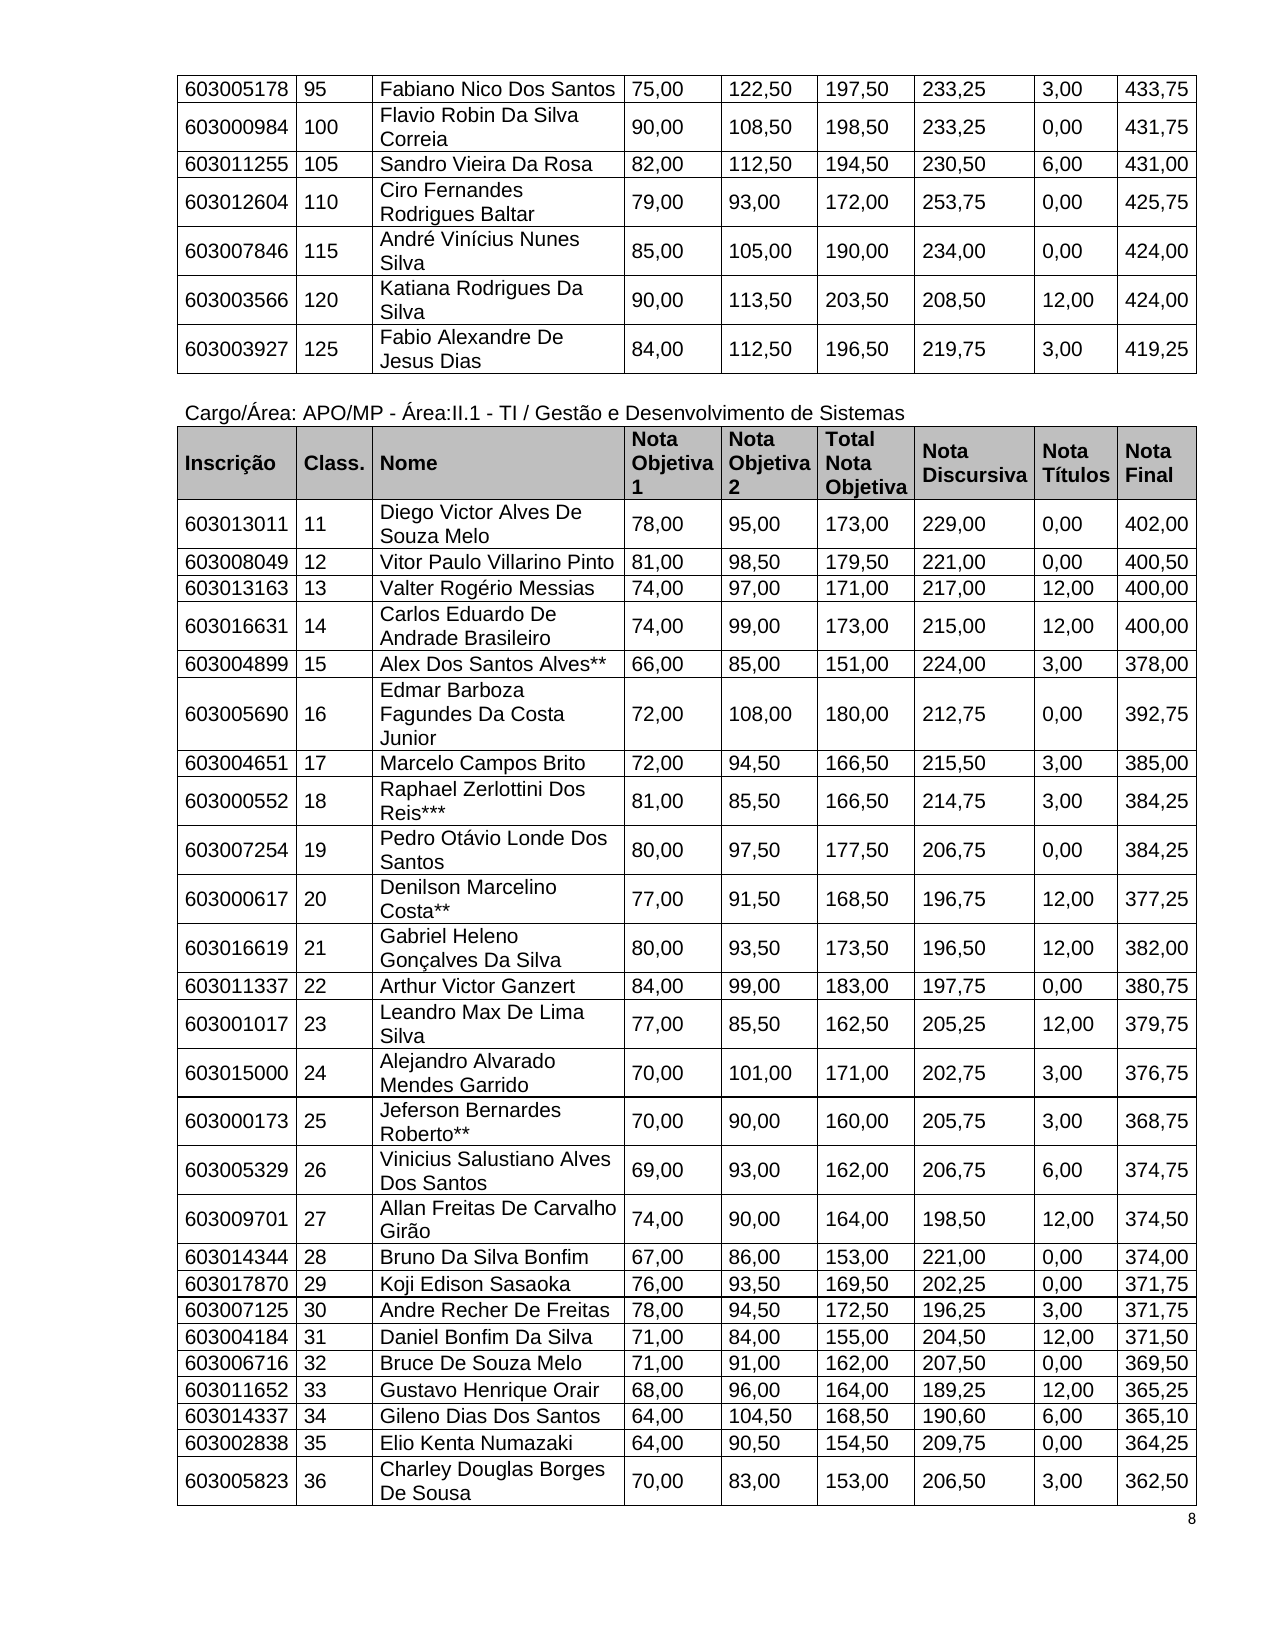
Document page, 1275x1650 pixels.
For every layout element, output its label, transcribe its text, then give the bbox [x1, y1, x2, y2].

table_cell 0,00 [1035, 227, 1117, 275]
table_cell 0,00 [1035, 1430, 1117, 1456]
table_cell 209,75 [915, 1430, 1034, 1456]
table_cell 603006716 [178, 1351, 296, 1376]
table_cell 115 [297, 227, 372, 275]
table_cell 168,50 [818, 875, 914, 923]
table_cell 85,50 [722, 1000, 817, 1047]
table_cell 97,00 [722, 576, 817, 601]
table_cell 3,00 [1035, 651, 1117, 677]
table_cell 24 [297, 1049, 372, 1096]
table_cell 105,00 [722, 227, 817, 275]
table_cell 205,75 [915, 1098, 1034, 1145]
table_cell 12,00 [1035, 875, 1117, 923]
table_cell 217,00 [915, 576, 1034, 601]
table_cell 379,75 [1118, 1000, 1196, 1047]
table_cell 603011255 [178, 152, 296, 177]
table_cell 208,50 [915, 276, 1034, 324]
table_cell 380,75 [1118, 973, 1196, 998]
table_cell 112,50 [722, 152, 817, 177]
table_cell 603017870 [178, 1271, 296, 1296]
table_cell Denilson Marcelino Costa** [373, 875, 624, 923]
table_cell 69,00 [625, 1146, 721, 1194]
table_cell 26 [297, 1146, 372, 1194]
table_cell 162,00 [818, 1146, 914, 1194]
table_cell 90,00 [625, 103, 721, 151]
table_cell 376,75 [1118, 1049, 1196, 1096]
table_cell Gabriel Heleno Gonçalves Da Silva [373, 924, 624, 972]
table_cell 120 [297, 276, 372, 324]
table_cell [721, 374, 818, 399]
table_cell 12 [297, 549, 372, 574]
table_cell 64,00 [625, 1430, 721, 1456]
table_cell 90,00 [722, 1098, 817, 1145]
table_cell 71,00 [625, 1351, 721, 1376]
table_cell 3,00 [1035, 1457, 1117, 1505]
table_cell 33 [297, 1377, 372, 1403]
table_cell 0,00 [1035, 500, 1117, 548]
table_cell 0,00 [1035, 1271, 1117, 1296]
table_cell 100 [297, 103, 372, 151]
table_cell 603000173 [178, 1098, 296, 1145]
table_cell 224,00 [915, 651, 1034, 677]
table_cell 230,50 [915, 152, 1034, 177]
table_cell 93,50 [722, 1271, 817, 1296]
table_cell 603004184 [178, 1324, 296, 1349]
table_cell 196,50 [915, 924, 1034, 972]
table_cell 93,00 [722, 1146, 817, 1194]
table_cell 603016619 [178, 924, 296, 972]
table_cell 91,50 [722, 875, 817, 923]
table_cell 95 [297, 76, 372, 102]
table_cell 15 [297, 651, 372, 677]
table_cell Daniel Bonfim Da Silva [373, 1324, 624, 1349]
table_cell 0,00 [1035, 1244, 1117, 1270]
table_cell 603004899 [178, 651, 296, 677]
table_cell 29 [297, 1271, 372, 1296]
table_cell 95,00 [722, 500, 817, 548]
table_cell 83,00 [722, 1457, 817, 1505]
table_cell 105 [297, 152, 372, 177]
table_cell Gustavo Henrique Orair [373, 1377, 624, 1403]
table_cell Alex Dos Santos Alves** [373, 651, 624, 677]
table_cell Sandro Vieira Da Rosa [373, 152, 624, 177]
table_cell 19 [297, 826, 372, 874]
table_cell 196,50 [818, 325, 914, 373]
table_cell 74,00 [625, 576, 721, 601]
table_cell 22 [297, 973, 372, 998]
table_cell 91,00 [722, 1351, 817, 1376]
table_cell 3,00 [1035, 751, 1117, 776]
table_cell 6,00 [1035, 1404, 1117, 1429]
table_cell 0,00 [1035, 1351, 1117, 1376]
table_cell 18 [297, 777, 372, 825]
table_cell 12,00 [1035, 1324, 1117, 1349]
table_cell 166,50 [818, 751, 914, 776]
table_cell Fabio Alexandre De Jesus Dias [373, 325, 624, 373]
table_cell 368,75 [1118, 1098, 1196, 1145]
table_cell 180,00 [818, 678, 914, 749]
table_cell 166,50 [818, 777, 914, 825]
table_cell 77,00 [625, 875, 721, 923]
table_cell 32 [297, 1351, 372, 1376]
table_cell 96,00 [722, 1377, 817, 1403]
table_cell 0,00 [1035, 678, 1117, 749]
table_cell 66,00 [625, 651, 721, 677]
table_cell 197,50 [818, 76, 914, 102]
table_cell Marcelo Campos Brito [373, 751, 624, 776]
table_cell 369,50 [1118, 1351, 1196, 1376]
table_cell 603002838 [178, 1430, 296, 1456]
table_cell 3,00 [1035, 76, 1117, 102]
table_cell 371,75 [1118, 1271, 1196, 1296]
table_cell 603011337 [178, 973, 296, 998]
table_cell 203,50 [818, 276, 914, 324]
table_cell 603009701 [178, 1195, 296, 1243]
table_cell 35 [297, 1430, 372, 1456]
table_cell 94,50 [722, 751, 817, 776]
table_cell 603007846 [178, 227, 296, 275]
table_cell 219,75 [915, 325, 1034, 373]
table_cell Carlos Eduardo De Andrade Brasileiro [373, 602, 624, 650]
table_cell 234,00 [915, 227, 1034, 275]
table_cell Bruce De Souza Melo [373, 1351, 624, 1376]
table_cell 194,50 [818, 152, 914, 177]
table_cell 0,00 [1035, 549, 1117, 574]
table_cell Nome [373, 427, 624, 499]
table_cell 400,00 [1118, 602, 1196, 650]
table_cell 23 [297, 1000, 372, 1047]
table_cell 197,75 [915, 973, 1034, 998]
table_cell 16 [297, 678, 372, 749]
table_cell Bruno Da Silva Bonfim [373, 1244, 624, 1270]
table_cell 198,50 [818, 103, 914, 151]
table_cell 382,00 [1118, 924, 1196, 972]
table_cell 90,50 [722, 1430, 817, 1456]
table_cell 84,00 [625, 325, 721, 373]
table_cell 12,00 [1035, 1377, 1117, 1403]
table_cell 108,50 [722, 103, 817, 151]
table_cell Nota Objetiva 2 [722, 427, 817, 499]
table_cell 364,25 [1118, 1430, 1196, 1456]
table_cell 374,50 [1118, 1195, 1196, 1243]
table_cell 371,50 [1118, 1324, 1196, 1349]
table_cell 112,50 [722, 325, 817, 373]
table_cell 12,00 [1035, 1195, 1117, 1243]
table_cell 603005690 [178, 678, 296, 749]
table_cell 20 [297, 875, 372, 923]
table_cell 164,00 [818, 1195, 914, 1243]
table_cell 603008049 [178, 549, 296, 574]
table_cell 3,00 [1035, 1298, 1117, 1323]
table_cell 162,50 [818, 1000, 914, 1047]
table_cell 400,00 [1118, 576, 1196, 601]
table_cell 402,00 [1118, 500, 1196, 548]
table_cell 171,00 [818, 576, 914, 601]
table_cell Nota Títulos [1035, 427, 1117, 499]
table_cell 206,75 [915, 1146, 1034, 1194]
table_cell 122,50 [722, 76, 817, 102]
table_cell 190,60 [915, 1404, 1034, 1429]
table_cell 36 [297, 1457, 372, 1505]
table_cell 202,75 [915, 1049, 1034, 1096]
table_cell 155,00 [818, 1324, 914, 1349]
table_cell 212,75 [915, 678, 1034, 749]
table_cell 12,00 [1035, 924, 1117, 972]
table_cell 603000617 [178, 875, 296, 923]
table_cell 90,00 [722, 1195, 817, 1243]
table_cell 113,50 [722, 276, 817, 324]
table_cell 206,50 [915, 1457, 1034, 1505]
table_cell Cargo/Área: APO/MP - Área:II.1 - TI / Gestão e Desenvolvimento de Sistemas [177, 400, 1196, 426]
table_cell 221,00 [915, 1244, 1034, 1270]
table_cell Leandro Max De Lima Silva [373, 1000, 624, 1047]
table_cell Katiana Rodrigues Da Silva [373, 276, 624, 324]
table_cell 196,25 [915, 1298, 1034, 1323]
table_cell 229,00 [915, 500, 1034, 548]
table_cell 603000984 [178, 103, 296, 151]
table_cell 431,75 [1118, 103, 1196, 151]
table_cell 378,00 [1118, 651, 1196, 677]
table_cell 603000552 [178, 777, 296, 825]
table_cell 12,00 [1035, 602, 1117, 650]
table_cell 70,00 [625, 1457, 721, 1505]
table_cell 603004651 [178, 751, 296, 776]
table_cell 27 [297, 1195, 372, 1243]
table_cell 3,00 [1035, 1049, 1117, 1096]
table_cell 198,50 [915, 1195, 1034, 1243]
table_cell 12,00 [1035, 576, 1117, 601]
table_cell [624, 374, 721, 399]
table_cell 385,00 [1118, 751, 1196, 776]
table_cell 172,00 [818, 178, 914, 226]
table_cell 204,50 [915, 1324, 1034, 1349]
table_cell Alejandro Alvarado Mendes Garrido [373, 1049, 624, 1096]
table_cell Nota Final [1118, 427, 1196, 499]
table_cell 79,00 [625, 178, 721, 226]
table_cell 215,00 [915, 602, 1034, 650]
table_cell 603001017 [178, 1000, 296, 1047]
table_cell 173,00 [818, 500, 914, 548]
table_cell 67,00 [625, 1244, 721, 1270]
table_cell André Vinícius Nunes Silva [373, 227, 624, 275]
table_cell 86,00 [722, 1244, 817, 1270]
table_cell Pedro Otávio Londe Dos Santos [373, 826, 624, 874]
table_cell 253,75 [915, 178, 1034, 226]
table_cell 603003927 [178, 325, 296, 373]
table_cell 424,00 [1118, 227, 1196, 275]
table_cell 3,00 [1035, 777, 1117, 825]
table_cell Vinicius Salustiano Alves Dos Santos [373, 1146, 624, 1194]
table_cell 99,00 [722, 602, 817, 650]
table_cell 424,00 [1118, 276, 1196, 324]
table_cell 419,25 [1118, 325, 1196, 373]
table_cell 3,00 [1035, 1098, 1117, 1145]
table_cell 21 [297, 924, 372, 972]
table_cell 168,50 [818, 1404, 914, 1429]
table_cell 78,00 [625, 1298, 721, 1323]
table_cell Ciro Fernandes Rodrigues Baltar [373, 178, 624, 226]
table_cell 171,00 [818, 1049, 914, 1096]
table_cell Fabiano Nico Dos Santos [373, 76, 624, 102]
table_cell 603005178 [178, 76, 296, 102]
table_cell 68,00 [625, 1377, 721, 1403]
table_cell 11 [297, 500, 372, 548]
table_cell [1035, 374, 1118, 399]
table_cell Nota Objetiva 1 [625, 427, 721, 499]
table_cell 362,50 [1118, 1457, 1196, 1505]
table_cell 384,25 [1118, 777, 1196, 825]
table_cell 77,00 [625, 1000, 721, 1047]
table_cell 25 [297, 1098, 372, 1145]
table_cell Flavio Robin Da Silva Correia [373, 103, 624, 151]
table_cell 214,75 [915, 777, 1034, 825]
table_cell 0,00 [1035, 103, 1117, 151]
table_cell [372, 374, 624, 399]
table_cell Vitor Paulo Villarino Pinto [373, 549, 624, 574]
table_cell 85,00 [625, 227, 721, 275]
table_cell 110 [297, 178, 372, 226]
table_cell 34 [297, 1404, 372, 1429]
table_cell 183,00 [818, 973, 914, 998]
table_cell 169,50 [818, 1271, 914, 1296]
table_cell 97,50 [722, 826, 817, 874]
table_cell 603013011 [178, 500, 296, 548]
table_cell 603007125 [178, 1298, 296, 1323]
table_cell 384,25 [1118, 826, 1196, 874]
table_cell 207,50 [915, 1351, 1034, 1376]
table_cell 74,00 [625, 602, 721, 650]
table_cell Inscrição [178, 427, 296, 499]
table_cell 28 [297, 1244, 372, 1270]
table_cell 70,00 [625, 1049, 721, 1096]
table_cell 3,00 [1035, 325, 1117, 373]
table_cell 215,50 [915, 751, 1034, 776]
table_cell 0,00 [1035, 826, 1117, 874]
table_cell 433,75 [1118, 76, 1196, 102]
table_cell Edmar Barboza Fagundes Da Costa Junior [373, 678, 624, 749]
table_cell 603005823 [178, 1457, 296, 1505]
table_cell 30 [297, 1298, 372, 1323]
table_cell 74,00 [625, 1195, 721, 1243]
table_cell Elio Kenta Numazaki [373, 1430, 624, 1456]
table_cell 84,00 [625, 973, 721, 998]
table_cell 93,50 [722, 924, 817, 972]
table_cell 12,00 [1035, 1000, 1117, 1047]
table_cell 84,00 [722, 1324, 817, 1349]
table_cell 108,00 [722, 678, 817, 749]
table_cell 80,00 [625, 924, 721, 972]
table_cell 377,25 [1118, 875, 1196, 923]
table_cell 392,75 [1118, 678, 1196, 749]
table_cell 162,00 [818, 1351, 914, 1376]
table_cell [177, 374, 296, 399]
table_cell 94,50 [722, 1298, 817, 1323]
table_cell 12,00 [1035, 276, 1117, 324]
table_cell 93,00 [722, 178, 817, 226]
table_cell 14 [297, 602, 372, 650]
table_cell Diego Victor Alves De Souza Melo [373, 500, 624, 548]
table_cell 98,50 [722, 549, 817, 574]
table_cell 90,00 [625, 276, 721, 324]
table_cell Arthur Victor Ganzert [373, 973, 624, 998]
table_cell 603014337 [178, 1404, 296, 1429]
table_cell 0,00 [1035, 178, 1117, 226]
table_cell 374,00 [1118, 1244, 1196, 1270]
table_cell Class. [297, 427, 372, 499]
table_cell 104,50 [722, 1404, 817, 1429]
table_cell Nota Discursiva [915, 427, 1034, 499]
table_cell 6,00 [1035, 152, 1117, 177]
table_cell 72,00 [625, 751, 721, 776]
table_cell 75,00 [625, 76, 721, 102]
table_cell 603003566 [178, 276, 296, 324]
table_cell 603015000 [178, 1049, 296, 1096]
table_cell 172,50 [818, 1298, 914, 1323]
table_cell 153,00 [818, 1244, 914, 1270]
table_cell 81,00 [625, 549, 721, 574]
table_cell Koji Edison Sasaoka [373, 1271, 624, 1296]
table_cell 125 [297, 325, 372, 373]
table_cell 160,00 [818, 1098, 914, 1145]
table_cell 365,25 [1118, 1377, 1196, 1403]
table_cell 164,00 [818, 1377, 914, 1403]
table_cell 374,75 [1118, 1146, 1196, 1194]
table_cell 603016631 [178, 602, 296, 650]
table_cell 206,75 [915, 826, 1034, 874]
table_cell 85,50 [722, 777, 817, 825]
table_cell Gileno Dias Dos Santos [373, 1404, 624, 1429]
table_cell 603007254 [178, 826, 296, 874]
table_cell 71,00 [625, 1324, 721, 1349]
table_cell 173,50 [818, 924, 914, 972]
table_cell 64,00 [625, 1404, 721, 1429]
table_cell Allan Freitas De Carvalho Girão [373, 1195, 624, 1243]
table_cell 179,50 [818, 549, 914, 574]
table_cell Total Nota Objetiva [818, 427, 914, 499]
table_cell 233,25 [915, 76, 1034, 102]
table_cell 603011652 [178, 1377, 296, 1403]
table_cell 82,00 [625, 152, 721, 177]
table_cell 425,75 [1118, 178, 1196, 226]
table_cell 233,25 [915, 103, 1034, 151]
table_cell 72,00 [625, 678, 721, 749]
table_cell 177,50 [818, 826, 914, 874]
table_cell 0,00 [1035, 973, 1117, 998]
table_cell 205,25 [915, 1000, 1034, 1047]
table_cell 13 [297, 576, 372, 601]
table_cell 365,10 [1118, 1404, 1196, 1429]
table_cell 371,75 [1118, 1298, 1196, 1323]
table_cell 17 [297, 751, 372, 776]
table_cell 151,00 [818, 651, 914, 677]
table_cell [915, 374, 1035, 399]
table_cell Andre Recher De Freitas [373, 1298, 624, 1323]
table_cell 78,00 [625, 500, 721, 548]
table_cell 153,00 [818, 1457, 914, 1505]
table_cell 6,00 [1035, 1146, 1117, 1194]
table_cell 221,00 [915, 549, 1034, 574]
table_cell 603005329 [178, 1146, 296, 1194]
table_cell 603014344 [178, 1244, 296, 1270]
table_cell 400,50 [1118, 549, 1196, 574]
table_cell 173,00 [818, 602, 914, 650]
table_cell [296, 374, 372, 399]
table_cell 101,00 [722, 1049, 817, 1096]
table_cell 431,00 [1118, 152, 1196, 177]
table_cell 76,00 [625, 1271, 721, 1296]
table_cell [1118, 374, 1196, 399]
table_cell 85,00 [722, 651, 817, 677]
table_cell 99,00 [722, 973, 817, 998]
table_cell 70,00 [625, 1098, 721, 1145]
table_cell 31 [297, 1324, 372, 1349]
table_cell 81,00 [625, 777, 721, 825]
table_cell Valter Rogério Messias [373, 576, 624, 601]
table_cell 202,25 [915, 1271, 1034, 1296]
table_cell 190,00 [818, 227, 914, 275]
table_cell [818, 374, 915, 399]
table_cell Jeferson Bernardes Roberto** [373, 1098, 624, 1145]
table_cell Charley Douglas Borges De Sousa [373, 1457, 624, 1505]
table_cell 80,00 [625, 826, 721, 874]
table_cell 603012604 [178, 178, 296, 226]
table_cell 189,25 [915, 1377, 1034, 1403]
table_cell Raphael Zerlottini Dos Reis*** [373, 777, 624, 825]
table_cell 154,50 [818, 1430, 914, 1456]
table_cell 196,75 [915, 875, 1034, 923]
table_cell 603013163 [178, 576, 296, 601]
